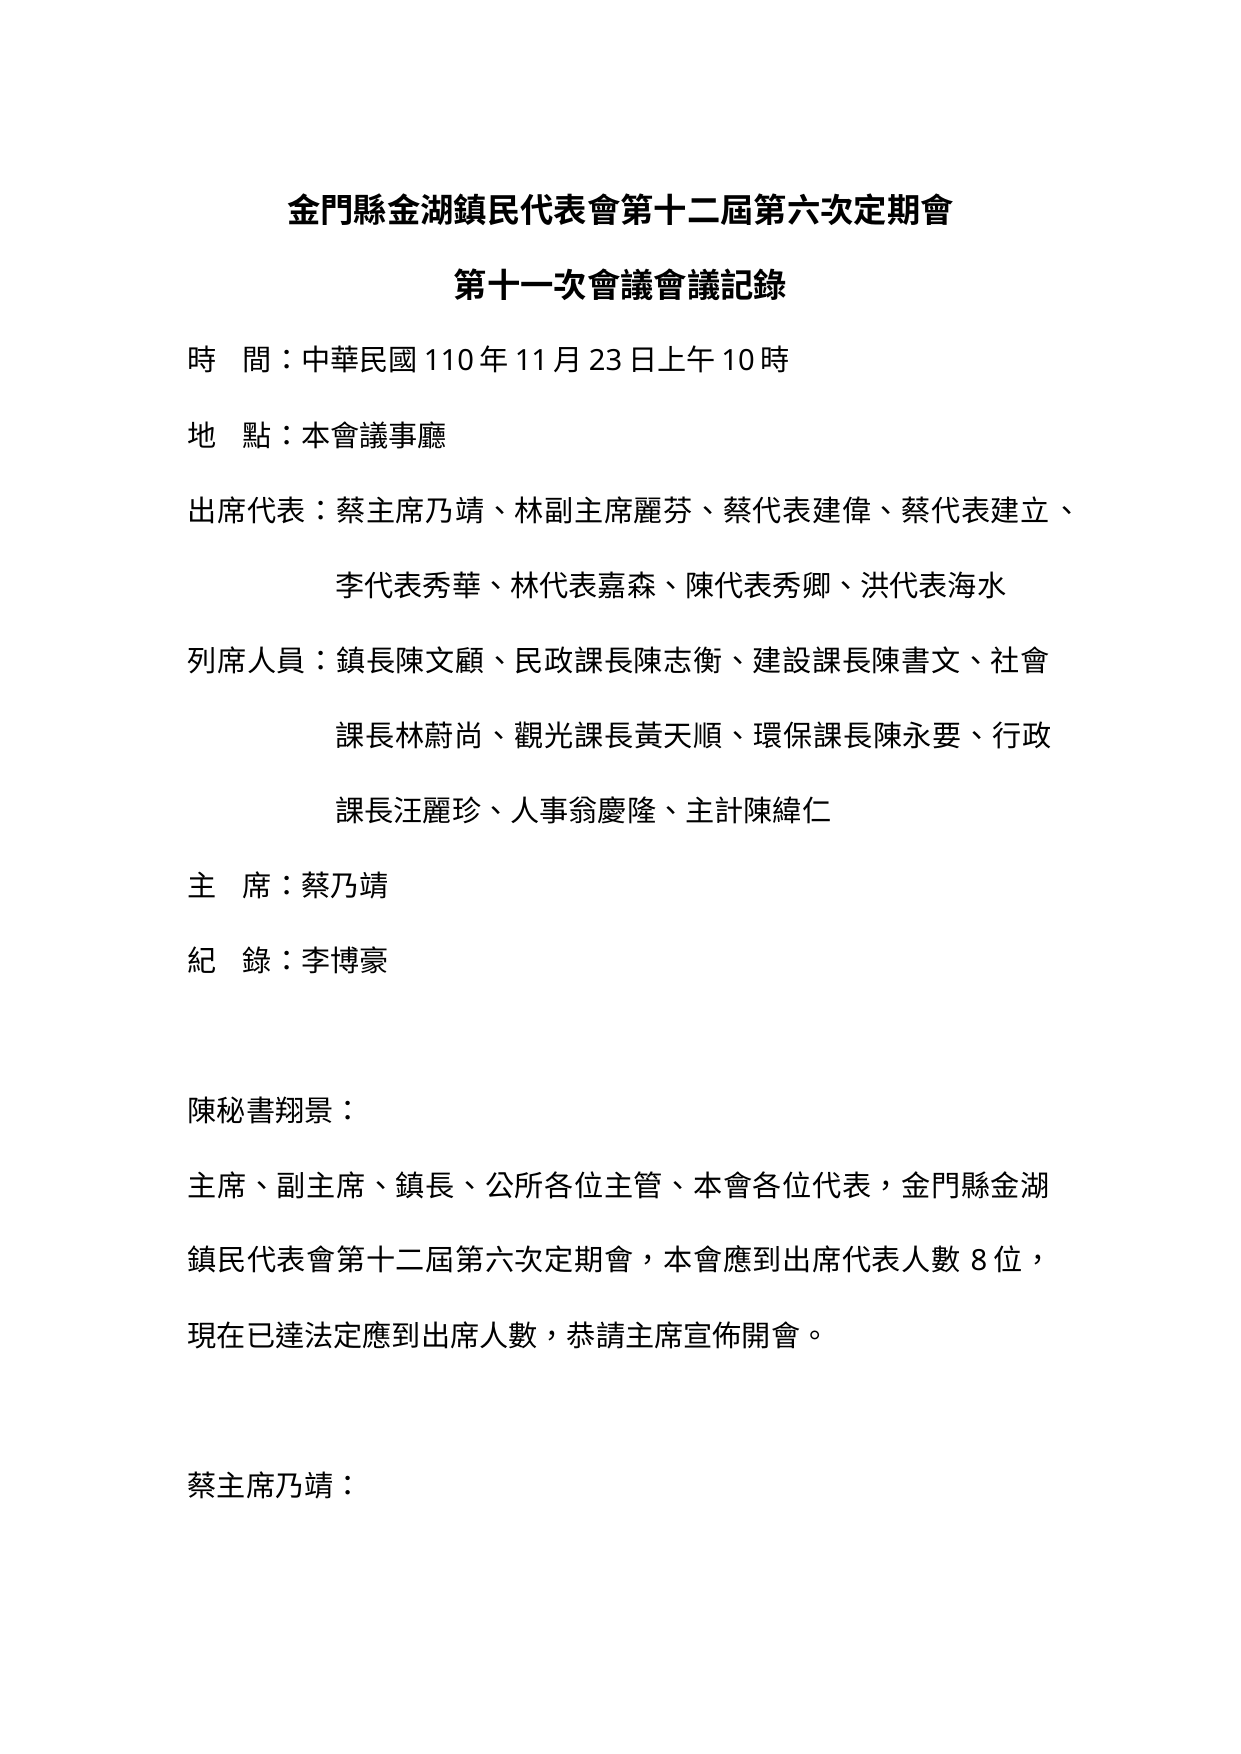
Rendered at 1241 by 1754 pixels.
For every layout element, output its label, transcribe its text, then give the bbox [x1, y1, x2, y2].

text 列席人員：鎮長陳文顧、民政課長陳志衡、建設課長陳書文、社會課長林蔚尚、觀光課長黃天順、環保課長陳永要、行政課長汪麗珍、人事翁慶隆、主計陳緯仁 [187, 614, 1053, 839]
text 出席代表：蔡主席乃靖、林副主席麗芬、蔡代表建偉、蔡代表建立、李代表秀華、林代表嘉森、陳代表秀卿、洪代表海水 [187, 464, 1053, 614]
text 主席、副主席、鎮長、公所各位主管、本會各位代表，金門縣金湖鎮民代表會第十二屆第六次定期會，本會應到出席代表人數8位，現在已達法定應到出席人數，恭請主席宣佈開會。 [187, 1139, 1053, 1364]
text 金門縣金湖鎮民代表會第十二屆第六次定期會 [187, 164, 1053, 239]
text 蔡主席乃靖： [187, 1439, 1053, 1514]
text 陳秘書翔景： [187, 1064, 1053, 1139]
text 地 點：本會議事廳 [187, 389, 1053, 464]
text 主 席：蔡乃靖 [187, 839, 1053, 914]
text 紀 錄：李博豪 [187, 914, 1053, 989]
text 第十一次會議會議記錄 [187, 239, 1053, 314]
text 時 間：中華民國110年11月23日上午10時 [187, 314, 1053, 389]
